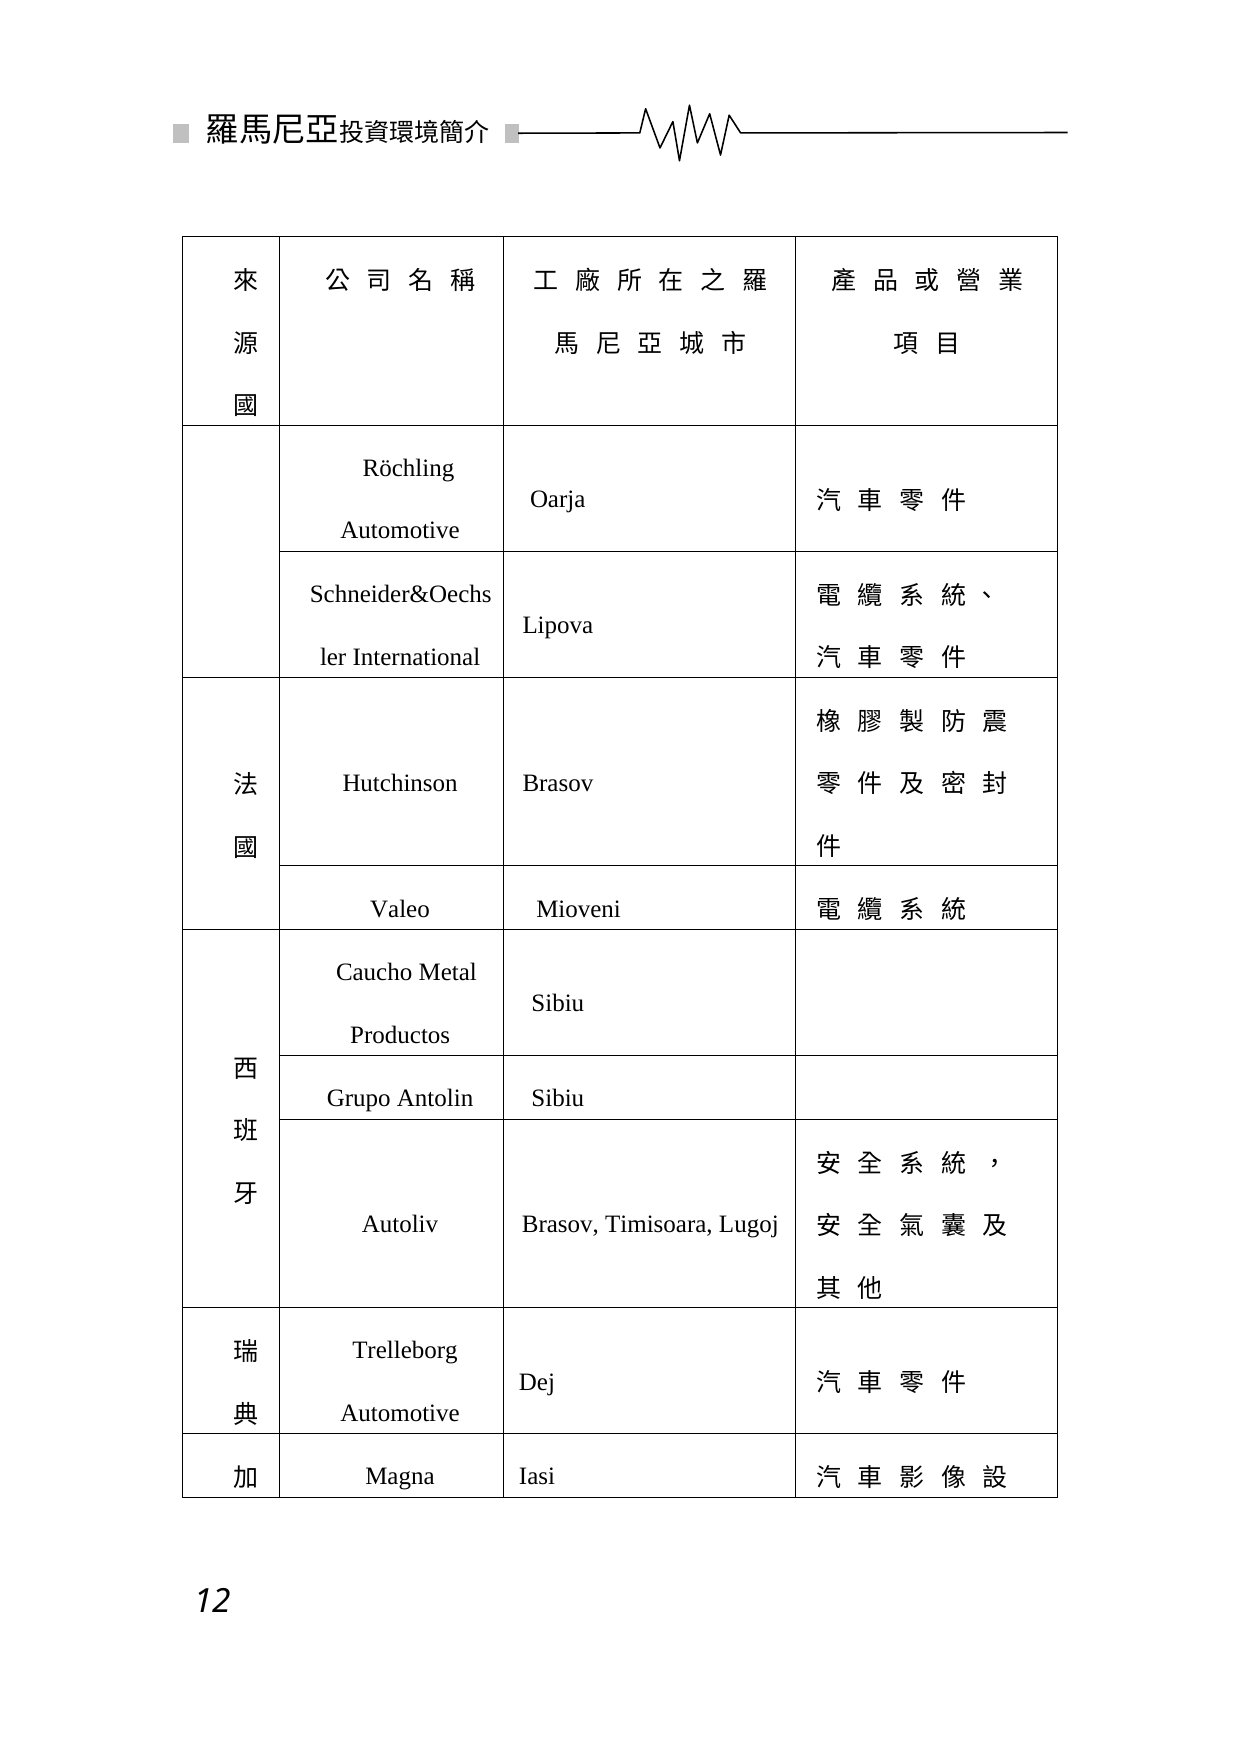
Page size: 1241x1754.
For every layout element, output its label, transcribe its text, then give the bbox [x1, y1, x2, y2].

table_cell 橡膠製防震零件及密封件 [796, 678, 1057, 865]
table_cell Sibiu [504, 1056, 795, 1118]
table_cell Grupo Antolin [280, 1056, 503, 1118]
table_cell 汽車零件 [796, 1308, 1057, 1433]
table_cell 電纜系統 [796, 866, 1057, 929]
table_cell Hutchinson [280, 678, 503, 865]
table_cell Brasov [504, 678, 795, 865]
table_cell 電纜系統、汽車零件 [796, 552, 1057, 677]
table_cell Schneider&Oechsler International [280, 552, 503, 677]
table_cell 西班牙 [183, 930, 279, 1307]
table_cell 法國 [183, 678, 279, 929]
table_header 來源國 [183, 237, 279, 425]
table_header 公司名稱 [280, 237, 503, 425]
table_cell Röchling Automotive [280, 426, 503, 551]
table_cell Lipova [504, 552, 795, 677]
table_cell Dej [504, 1308, 795, 1433]
table_cell Magna [280, 1434, 503, 1497]
table_cell Valeo [280, 866, 503, 929]
table_cell Mioveni [504, 866, 795, 929]
table_cell Trelleborg Automotive [280, 1308, 503, 1433]
table_cell 加 [183, 1434, 279, 1497]
table_cell Oarja [504, 426, 795, 551]
table_header 產品或營業項目 [796, 237, 1057, 425]
table_cell [796, 1056, 1057, 1118]
table_header 工廠所在之羅馬尼亞城市 [504, 237, 795, 425]
table_cell 汽車影像設 [796, 1434, 1057, 1497]
table_cell 汽車零件 [796, 426, 1057, 551]
table_cell Caucho Metal Productos [280, 930, 503, 1055]
table_cell Sibiu [504, 930, 795, 1055]
table_cell 安全系統，安全氣囊及其他 [796, 1120, 1057, 1307]
table_cell [796, 930, 1057, 1055]
table_cell Iasi [504, 1434, 795, 1497]
table_cell Autoliv [280, 1120, 503, 1307]
table_cell Brasov, Timisoara, Lugoj [504, 1120, 795, 1307]
table_cell 瑞典 [183, 1308, 279, 1433]
